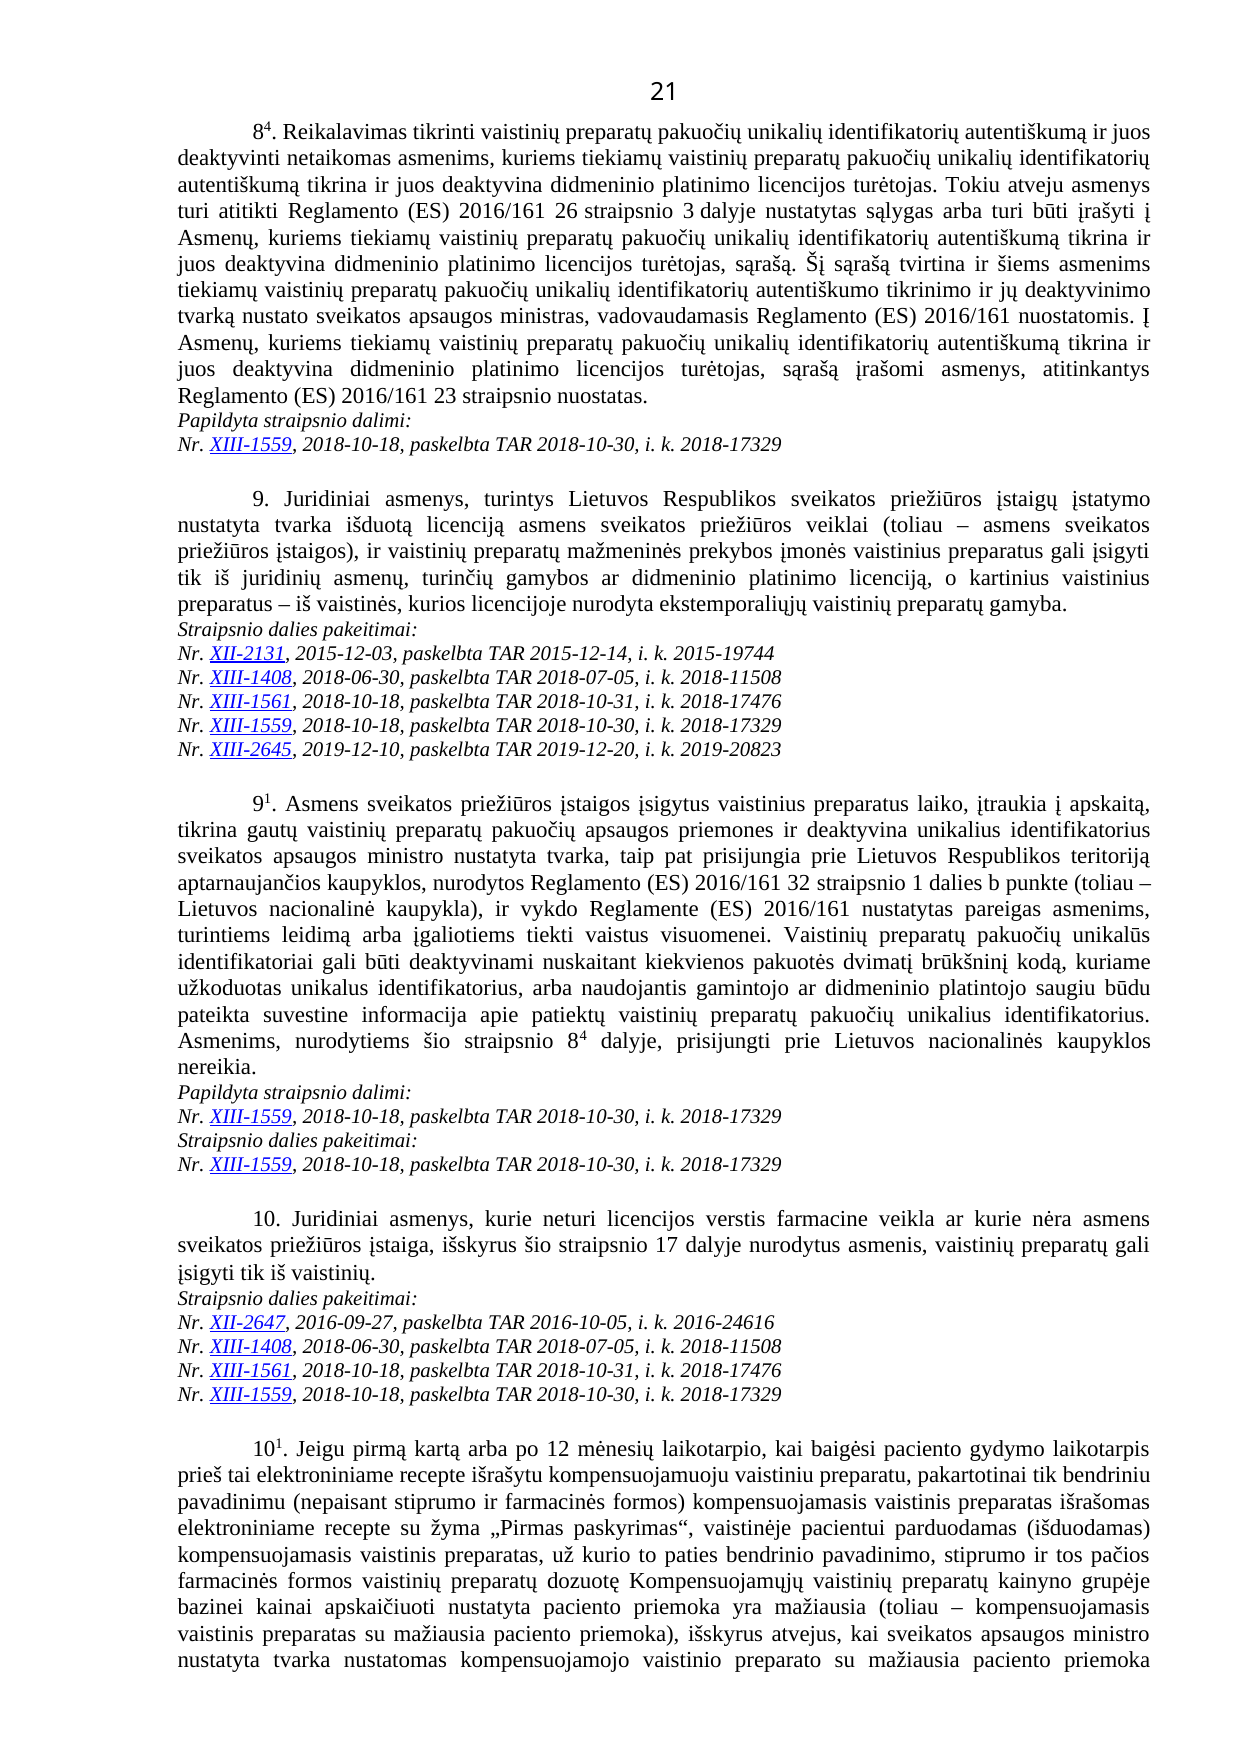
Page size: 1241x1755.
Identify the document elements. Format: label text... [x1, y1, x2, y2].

text Straipsnio dalies pakeitimai: [177, 1286, 1152, 1310]
text Straipsnio dalies pakeitimai: [177, 617, 1152, 641]
text Nr. XIII-1561, 2018-10-18, paskelbta TAR 2018-10-31, i. k. 2018-17476 [177, 689, 1152, 713]
text Nr. XIII-1559, 2018-10-18, paskelbta TAR 2018-10-30, i. k. 2018-17329 [177, 713, 1152, 737]
text Nr. XIII-1559, 2018-10-18, paskelbta TAR 2018-10-30, i. k. 2018-17329 [177, 1152, 1152, 1176]
text Nr. XIII-1559, 2018-10-18, paskelbta TAR 2018-10-30, i. k. 2018-17329 [177, 1104, 1152, 1128]
text Straipsnio dalies pakeitimai: [177, 1128, 1152, 1152]
text Papildyta straipsnio dalimi: [177, 408, 1152, 432]
text 101. Jeigu pirmą kartą arba po 12 mėnesių laikotarpio, kai baigėsi paciento gydymo laikotarpis prieš tai elektroniniame recepte išrašytu kompensuojamuoju vaistiniu preparatu, pakartotinai tik bendriniu pavadinimu (nepaisant stiprumo ir farmacinės formos) kompensuojamasis vaistinis preparatas išrašomas elektroniniame recepte su žyma „Pirmas paskyrimas“, vaistinėje pacientui parduodamas (išduodamas) kompensuojamasis vaistinis preparatas, už kurio to paties bendrinio pavadinimo, stiprumo ir tos pačios farmacinės formos vaistinių preparatų dozuotę Kompensuojamųjų vaistinių preparatų kainyno grupėje bazinei kainai apskaičiuoti nustatyta paciento priemoka yra mažiausia (toliau – kompensuojamasis vaistinis preparatas su mažiausia paciento priemoka), išskyrus atvejus, kai sveikatos apsaugos ministro nustatyta tvarka nustatomas kompensuojamojo vaistinio preparato su mažiausia paciento priemoka [177, 1435, 1152, 1672]
text 10. Juridiniai asmenys, kurie neturi licencijos verstis farmacine veikla ar kurie nėra asmens sveikatos priežiūros įstaiga, išskyrus šio straipsnio 17 dalyje nurodytus asmenis, vaistinių preparatų gali įsigyti tik iš vaistinių. [177, 1205, 1152, 1286]
text 9. Juridiniai asmenys, turintys Lietuvos Respublikos sveikatos priežiūros įstaigų įstatymo nustatyta tvarka išduotą licenciją asmens sveikatos priežiūros veiklai (toliau – asmens sveikatos priežiūros įstaigos), ir vaistinių preparatų mažmeninės prekybos įmonės vaistinius preparatus gali įsigyti tik iš juridinių asmenų, turinčių gamybos ar didmeninio platinimo licenciją, o kartinius vaistinius preparatus – iš vaistinės, kurios licencijoje nurodyta ekstemporaliųjų vaistinių preparatų gamyba. [177, 485, 1152, 617]
text Nr. XIII-1408, 2018-06-30, paskelbta TAR 2018-07-05, i. k. 2018-11508 [177, 665, 1152, 689]
text Nr. XII-2647, 2016-09-27, paskelbta TAR 2016-10-05, i. k. 2016-24616 [177, 1310, 1152, 1334]
text Nr. XIII-1561, 2018-10-18, paskelbta TAR 2018-10-31, i. k. 2018-17476 [177, 1358, 1152, 1382]
text Papildyta straipsnio dalimi: [177, 1080, 1152, 1104]
text 91. Asmens sveikatos priežiūros įstaigos įsigytus vaistinius preparatus laiko, įtraukia į apskaitą, tikrina gautų vaistinių preparatų pakuočių apsaugos priemones ir deaktyvina unikalius identifikatorius sveikatos apsaugos ministro nustatyta tvarka, taip pat prisijungia prie Lietuvos Respublikos teritoriją aptarnaujančios kaupyklos, nurodytos Reglamento (ES) 2016/161 32 straipsnio 1 dalies b punkte (toliau – Lietuvos nacionalinė kaupykla), ir vykdo Reglamente (ES) 2016/161 nustatytas pareigas asmenims, turintiems leidimą arba įgaliotiems tiekti vaistus visuomenei. Vaistinių preparatų pakuočių unikalūs identifikatoriai gali būti deaktyvinami nuskaitant kiekvienos pakuotės dvimatį brūkšninį kodą, kuriame užkoduotas unikalus identifikatorius, arba naudojantis gamintojo ar didmeninio platintojo saugiu būdu pateikta suvestine informacija apie patiektų vaistinių preparatų pakuočių unikalius identifikatorius. Asmenims, nurodytiems šio straipsnio 84 dalyje, prisijungti prie Lietuvos nacionalinės kaupyklos nereikia. [177, 790, 1152, 1080]
text Nr. XIII-2645, 2019-12-10, paskelbta TAR 2019-12-20, i. k. 2019-20823 [177, 737, 1152, 761]
text Nr. XII-2131, 2015-12-03, paskelbta TAR 2015-12-14, i. k. 2015-19744 [177, 641, 1152, 665]
text 84. Reikalavimas tikrinti vaistinių preparatų pakuočių unikalių identifikatorių autentiškumą ir juos deaktyvinti netaikomas asmenims, kuriems tiekiamų vaistinių preparatų pakuočių unikalių identifikatorių autentiškumą tikrina ir juos deaktyvina didmeninio platinimo licencijos turėtojas. Tokiu atveju asmenys turi atitikti Reglamento (ES) 2016/161 26 straipsnio 3 dalyje nustatytas sąlygas arba turi būti įrašyti į Asmenų, kuriems tiekiamų vaistinių preparatų pakuočių unikalių identifikatorių autentiškumą tikrina ir juos deaktyvina didmeninio platinimo licencijos turėtojas, sąrašą. Šį sąrašą tvirtina ir šiems asmenims tiekiamų vaistinių preparatų pakuočių unikalių identifikatorių autentiškumo tikrinimo ir jų deaktyvinimo tvarką nustato sveikatos apsaugos ministras, vadovaudamasis Reglamento (ES) 2016/161 nuostatomis. Į Asmenų, kuriems tiekiamų vaistinių preparatų pakuočių unikalių identifikatorių autentiškumą tikrina ir juos deaktyvina didmeninio platinimo licencijos turėtojas, sąrašą įrašomi asmenys, atitinkantys Reglamento (ES) 2016/161 23 straipsnio nuostatas. [177, 118, 1152, 408]
text Nr. XIII-1408, 2018-06-30, paskelbta TAR 2018-07-05, i. k. 2018-11508 [177, 1334, 1152, 1358]
text Nr. XIII-1559, 2018-10-18, paskelbta TAR 2018-10-30, i. k. 2018-17329 [177, 1382, 1152, 1406]
text Nr. XIII-1559, 2018-10-18, paskelbta TAR 2018-10-30, i. k. 2018-17329 [177, 432, 1152, 456]
